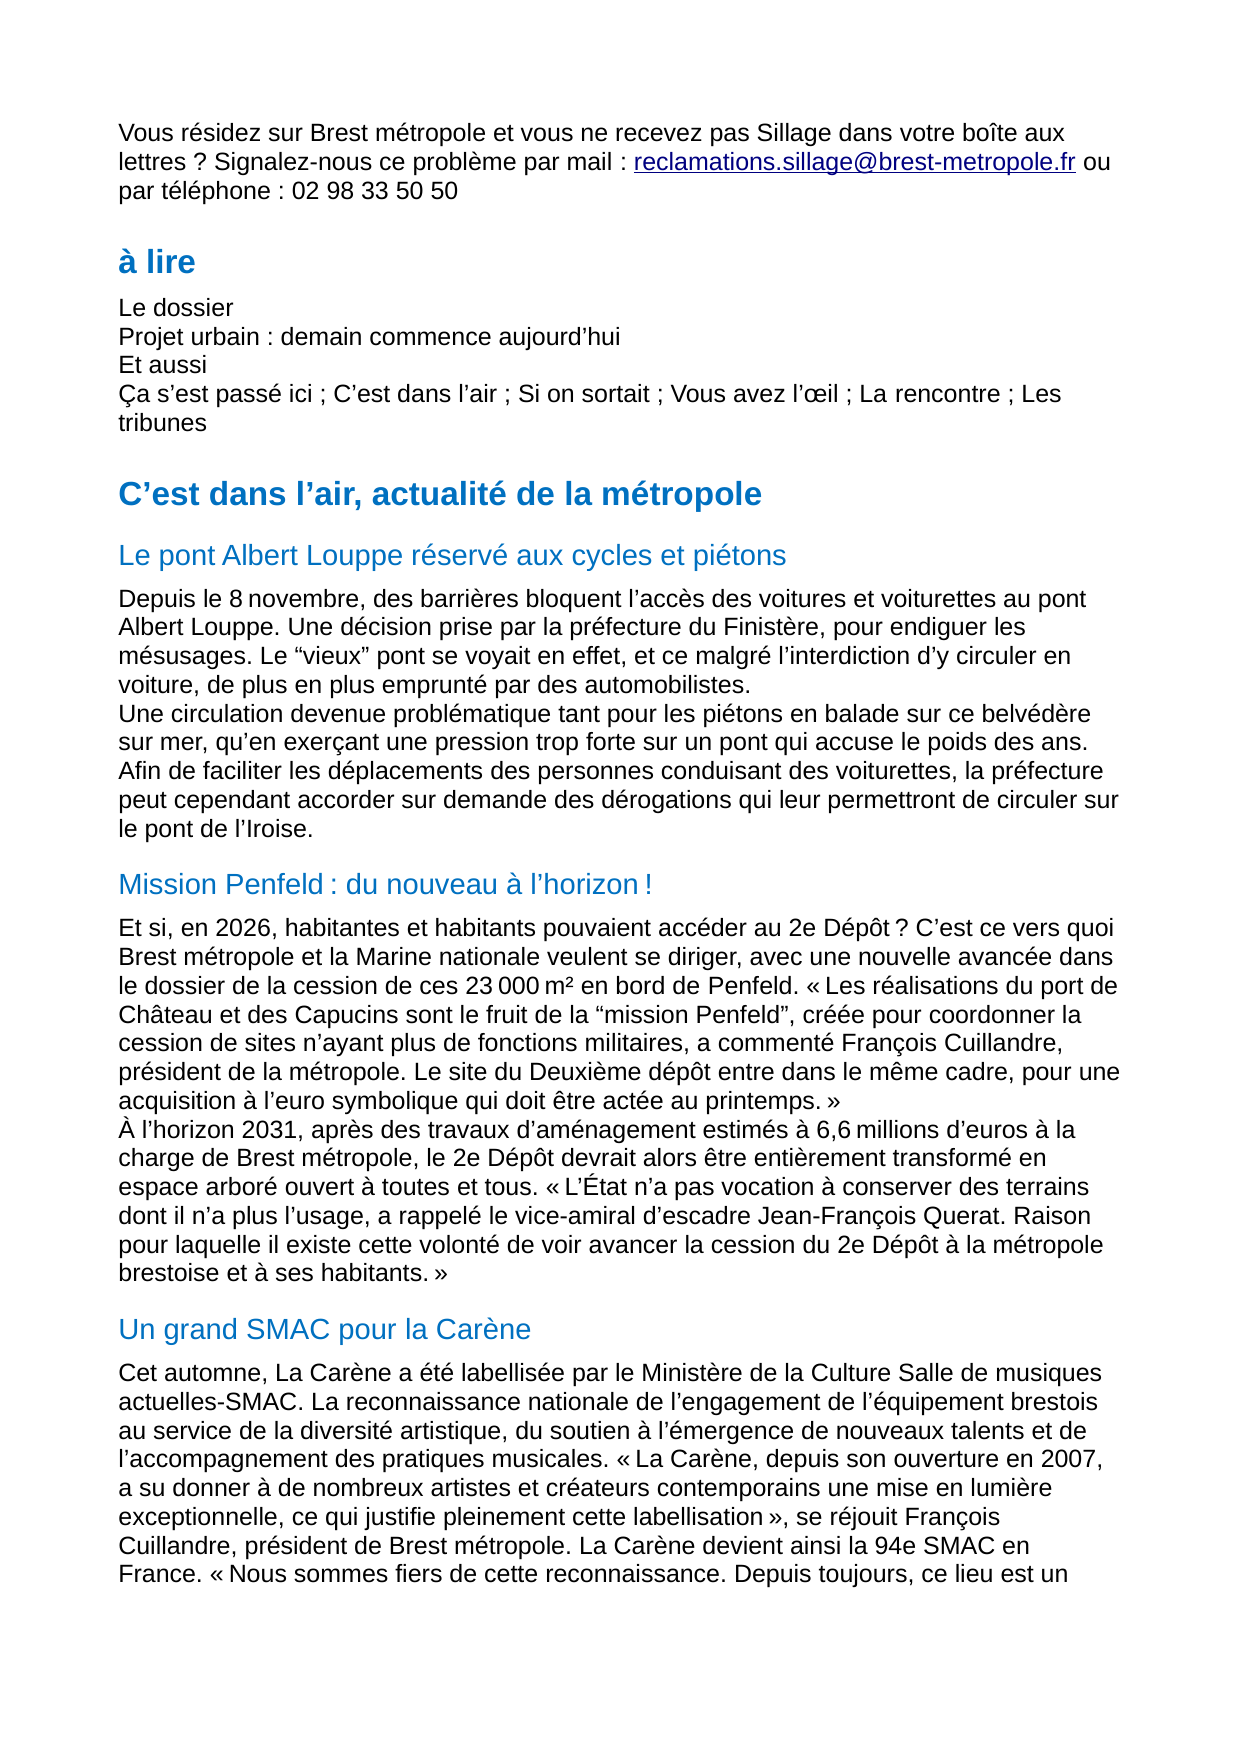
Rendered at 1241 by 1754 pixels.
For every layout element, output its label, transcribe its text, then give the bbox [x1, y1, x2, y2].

subtitle Le pont Albert Louppe réservé aux cycles et piétons [118, 537, 1122, 571]
subtitle à lire [118, 242, 1122, 280]
text Vous résidez sur Brest métropole et vous ne recevez pas Sillage dans votre boîte aux lettres ? Signalez-nous ce problème par mail : reclamations.sillage@brest-metropole.fr ou par téléphone : 02 98 33 50 50 [118, 118, 1122, 204]
text Et si, en 2026, habitantes et habitants pouvaient accéder au 2e Dépôt ? C’est ce vers quoi Brest métropole et la Marine nationale veulent se diriger, avec une nouvelle avancée dans le dossier de la cession de ces 23 000 m² en bord de ­Penfeld. « Les réalisations du port de Château et des Capucins sont le fruit de la “mission Penfeld”, créée pour coordonner la cession de sites n’ayant plus de fonctions militaires, a commenté François Cuillandre, président de la métropole. Le site du Deuxième dépôt entre dans le même cadre, pour une acquisition à l’euro symbolique qui doit être actée au printemps. » [118, 913, 1122, 1114]
text Ça s’est passé ici ; C’est dans l’air ; Si on sortait ; Vous avez l’œil ; La rencontre ; Les tribunes [118, 379, 1122, 437]
text Projet urbain : demain commence aujourd’hui [118, 322, 1122, 350]
text Et aussi [118, 350, 1122, 379]
subtitle Mission Penfeld : du nouveau à l’horizon ! [118, 867, 1122, 901]
text Cet automne, La Carène a été labellisée par le Ministère de la Culture Salle de musiques actuelles-SMAC. La reconnaissance nationale de l’engagement de l’équipement brestois au service de la diversité artistique, du soutien à l’émergence de nouveaux talents et de l’accompagnement des pratiques musicales. « La Carène, depuis son ouverture en 2007, a su donner à de nombreux artistes et créateurs contemporains une mise en lumière exceptionnelle, ce qui justifie pleinement cette labellisation », se réjouit François Cuillandre, président de Brest métropole. La Carène devient ainsi la 94e SMAC en France. « Nous sommes fiers de cette reconnaissance. Depuis toujours, ce lieu est un [118, 1358, 1122, 1588]
text Le dossier [118, 293, 1122, 322]
subtitle Un grand SMAC pour la Carène [118, 1312, 1122, 1346]
subtitle C’est dans l’air, actualité de la métropole [118, 474, 1122, 512]
text Depuis le 8 novembre, des barrières bloquent l’accès des voitures et voiturettes au pont Albert Louppe. Une décision prise par la préfecture du Finistère, pour endiguer les mésusages. Le “vieux” pont se voyait en effet, et ce malgré l’interdiction d’y circuler en voiture, de plus en plus emprunté par des automobilistes. [118, 583, 1122, 698]
text Afin de faciliter les déplacements des personnes conduisant des voiturettes, la préfecture peut cependant accorder sur demande des dérogations qui leur permettront de circuler sur le pont de l’Iroise. [118, 756, 1122, 842]
text À l’horizon 2031, après des travaux d’aménagement estimés à 6,6 millions d’euros à la charge de Brest métropole, le 2e Dépôt devrait alors être entièrement transformé en espace arboré ouvert à toutes et tous. « L’État n’a pas vocation à conserver des terrains dont il n’a plus l’usage, a rappelé le vice-amiral d’escadre Jean-François Querat. Raison pour laquelle il existe cette volonté de voir avancer la cession du 2e Dépôt à la métropole brestoise et à ses habitants. » [118, 1114, 1122, 1287]
text Une circulation devenue problématique tant pour les piétons en balade sur ce belvédère sur mer, qu’en exerçant une pression trop forte sur un pont qui accuse le poids des ans. [118, 698, 1122, 756]
